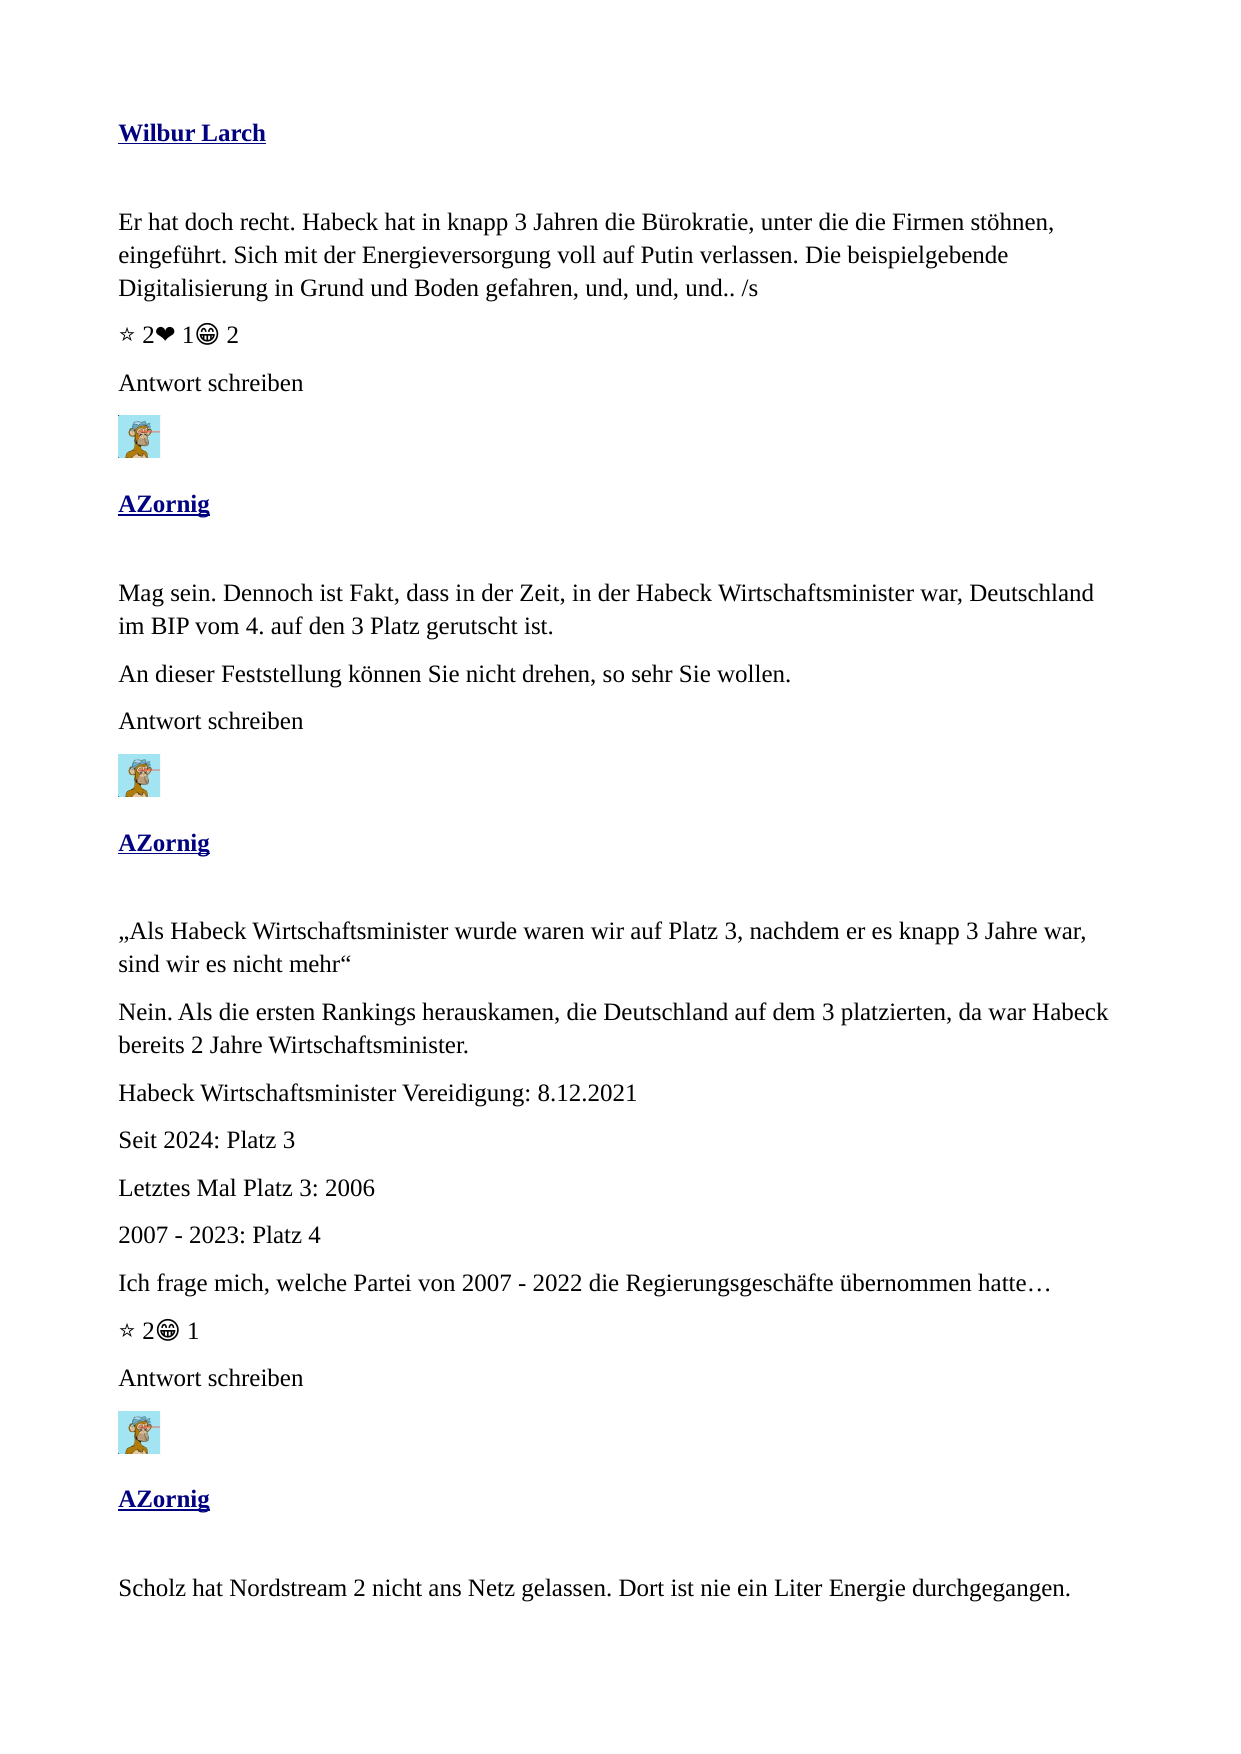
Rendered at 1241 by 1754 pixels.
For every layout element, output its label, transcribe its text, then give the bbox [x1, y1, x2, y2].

picture [118, 754, 161, 797]
text 2007 - 2023: Platz 4 [118, 1221, 1122, 1249]
text ⭐️ 2❤️ 1😁 2 [118, 321, 1122, 349]
text Scholz hat Nordstream 2 nicht ans Netz gelassen. Dort ist nie ein Liter Energie durchgegangen. [118, 1573, 1122, 1602]
text ⭐️ 2😁 1 [118, 1316, 1122, 1344]
text Antwort schreiben [118, 1363, 1122, 1392]
text Ich frage mich, welche Partei von 2007 - 2022 die Regierungsgeschäfte übernommen hatte… [118, 1268, 1122, 1297]
text Antwort schreiben [118, 368, 1122, 397]
subtitle AZornig [118, 828, 1122, 856]
text Seit 2024: Platz 3 [118, 1125, 1122, 1154]
text Antwort schreiben [118, 706, 1122, 735]
text Er hat doch recht. Habeck hat in knapp 3 Jahren die Bürokratie, unter die die Firmen stöhnen, eingeführt. Sich mit der Energieversorgung voll auf Putin verlassen. Die beispielgebende Digitalisierung in Grund und Boden gefahren, und, und, und.. /s [118, 207, 1122, 302]
text Letztes Mal Platz 3: 2006 [118, 1173, 1122, 1202]
picture [118, 1411, 161, 1454]
text „Als Habeck Wirtschaftsminister wurde waren wir auf Platz 3, nachdem er es knapp 3 Jahre war, sind wir es nicht mehr“ [118, 916, 1122, 978]
subtitle AZornig [118, 489, 1122, 518]
subtitle Wilbur Larch [118, 118, 1122, 147]
picture [118, 415, 161, 458]
subtitle AZornig [118, 1484, 1122, 1513]
text Habeck Wirtschaftsminister Vereidigung: 8.12.2021 [118, 1078, 1122, 1106]
text An dieser Feststellung können Sie nicht drehen, so sehr Sie wollen. [118, 659, 1122, 688]
text Mag sein. Dennoch ist Fakt, dass in der Zeit, in der Habeck Wirtschaftsminister war, Deutschland im BIP vom 4. auf den 3 Platz gerutscht ist. [118, 578, 1122, 640]
text Nein. Als die ersten Rankings herauskamen, die Deutschland auf dem 3 platzierten, da war Habeck bereits 2 Jahre Wirtschaftsminister. [118, 997, 1122, 1059]
